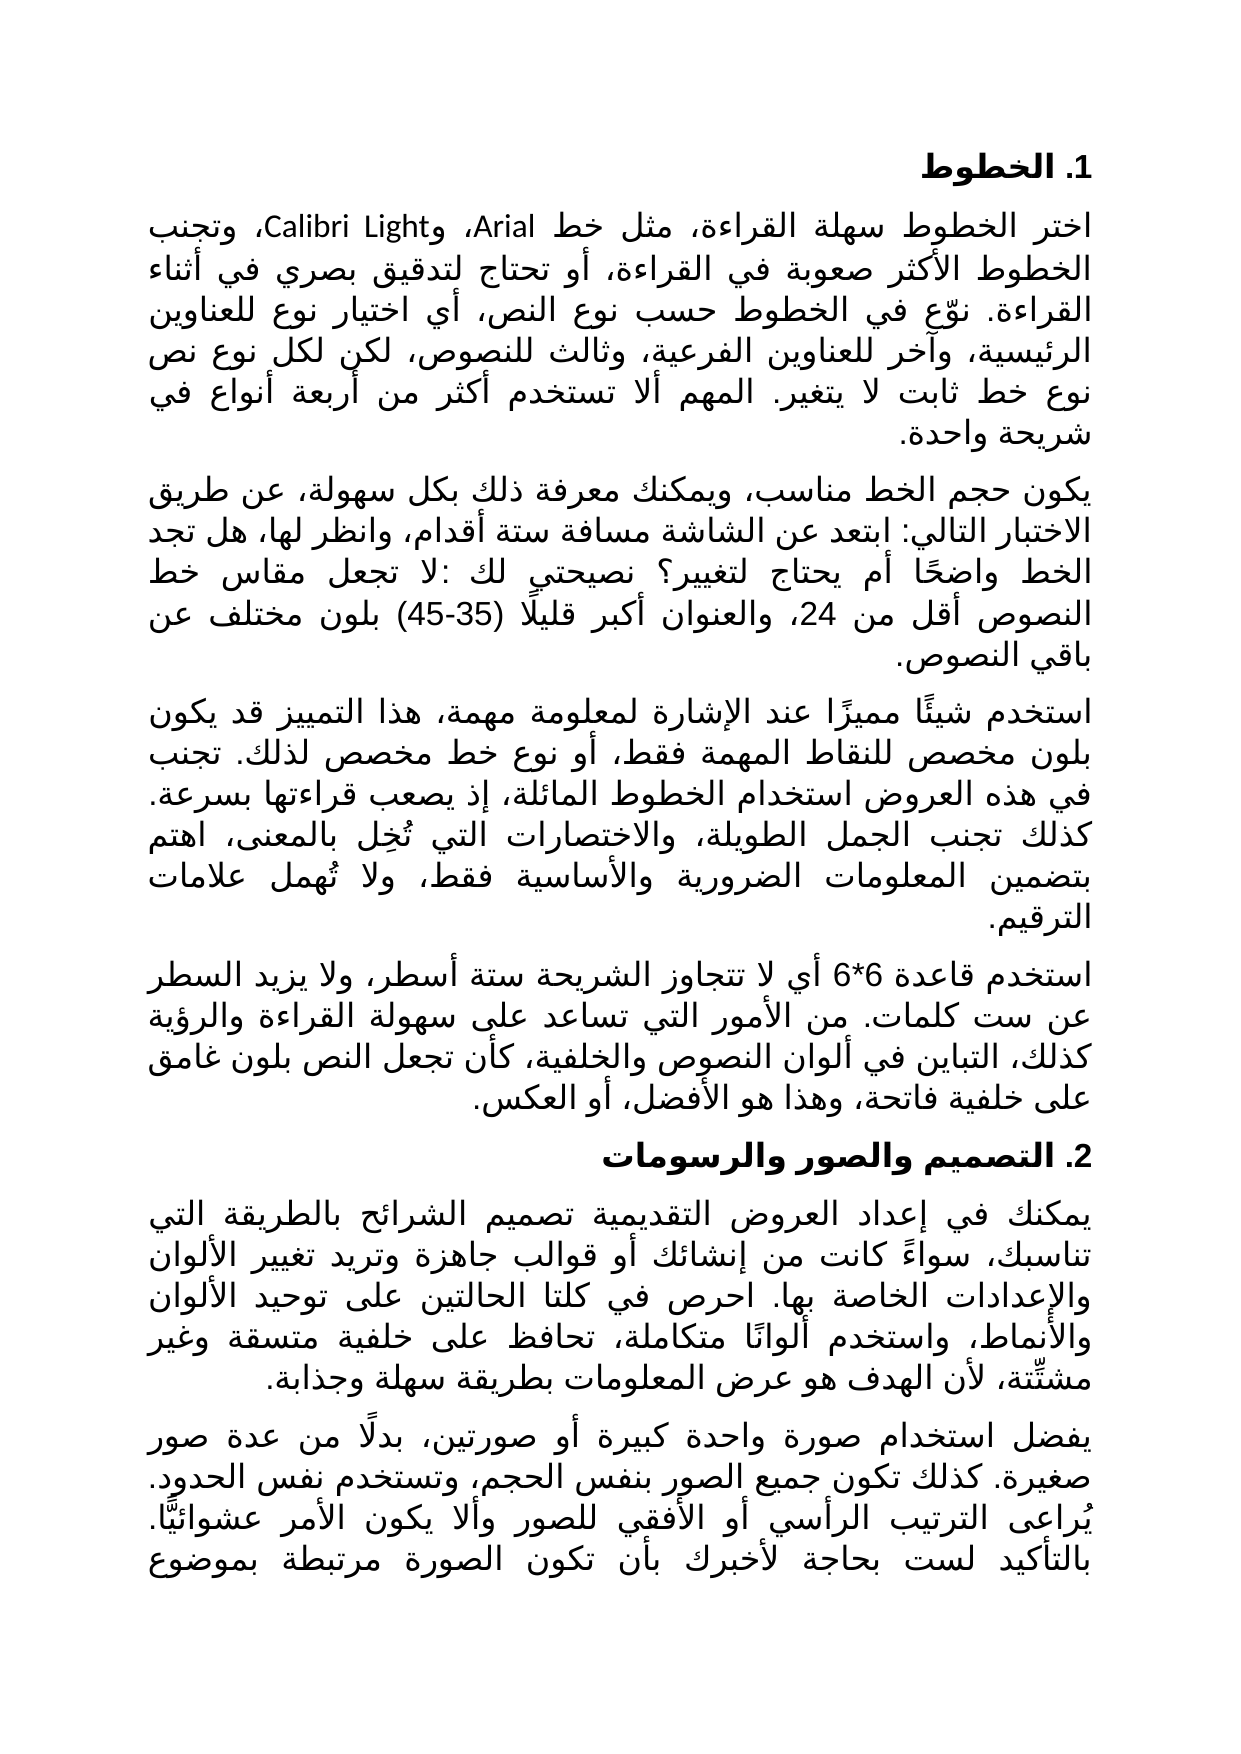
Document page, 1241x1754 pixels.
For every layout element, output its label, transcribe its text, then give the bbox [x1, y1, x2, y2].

text استخدم قاعدة 6*6 أي لا تتجاوز الشريحة ستة أسطر، ولا يزيد السطر عن ست كلمات. من الأمور التي تساعد على سهولة القراءة والرؤية كذلك، التباين في ألوان النصوص والخلفية، كأن تجعل النص بلون غامق على خلفية فاتحة، وهذا هو الأفضل، أو العكس. [148, 955, 1093, 1117]
text يفضل استخدام صورة واحدة كبيرة أو صورتين، بدلًا من عدة صور صغيرة. كذلك تكون جميع الصور بنفس الحجم، وتستخدم نفس الحدود. يُراعى الترتيب الرأسي أو الأفقي للصور وألا يكون الأمر عشوائيًّا. بالتأكيد لست بحاجة لأخبرك بأن تكون الصورة مرتبطة بموضوع الشريحة وتعزز المعنى المقصود. اترك مساحة فارغة حول النصوص والصور، واحرص على أن يكون التصميم مرتبًا ومنسقًا. [148, 1416, 1093, 1577]
text 2. التصميم والصور والرسومات [148, 1136, 1093, 1174]
text يمكنك في إعداد العروض التقديمية تصميم الشرائح بالطريقة التي تناسبك، سواءً كانت من إنشائك أو قوالب جاهزة وتريد تغيير الألوان والإعدادات الخاصة بها. احرص في كلتا الحالتين على توحيد الألوان والأنماط، واستخدم ألوانًا متكاملة، تحافظ على خلفية متسقة وغير مشتِّتة، لأن الهدف هو عرض المعلومات بطريقة سهلة وجذابة. [148, 1194, 1093, 1396]
text استخدم شيئًا مميزًا عند الإشارة لمعلومة مهمة، هذا التمييز قد يكون بلون مخصص للنقاط المهمة فقط، أو نوع خط مخصص لذلك. تجنب في هذه العروض استخدام الخطوط المائلة، إذ يصعب قراءتها بسرعة. كذلك تجنب الجمل الطويلة، والاختصارات التي تُخِل بالمعنى، اهتم بتضمين المعلومات الضرورية والأساسية فقط، ولا تُهمل علامات الترقيم. [148, 692, 1093, 936]
text اختر الخطوط سهلة القراءة، مثل خط Arial، وCalibri Light، وتجنب الخطوط الأكثر صعوبة في القراءة، أو تحتاج لتدقيق بصري في أثناء القراءة. نوّع في الخطوط حسب نوع النص، أي اختيار نوع للعناوين الرئيسية، وآخر للعناوين الفرعية، وثالث للنصوص، لكن لكل نوع نص نوع خط ثابت لا يتغير. المهم ألا تستخدم أكثر من أربعة أنواع في شريحة واحدة. [148, 205, 1093, 451]
text 1. الخطوط [148, 148, 1093, 186]
text يكون حجم الخط مناسب، ويمكنك معرفة ذلك بكل سهولة، عن طريق الاختبار التالي: ابتعد عن الشاشة مسافة ستة أقدام، وانظر لها، هل تجد الخط واضحًا أم يحتاج لتغيير؟ نصيحتي لك: لا تجعل مقاس خط النصوص أقل من 24، والعنوان أكبر قليلًا (35-45) بلون مختلف عن باقي النصوص. [148, 471, 1093, 673]
